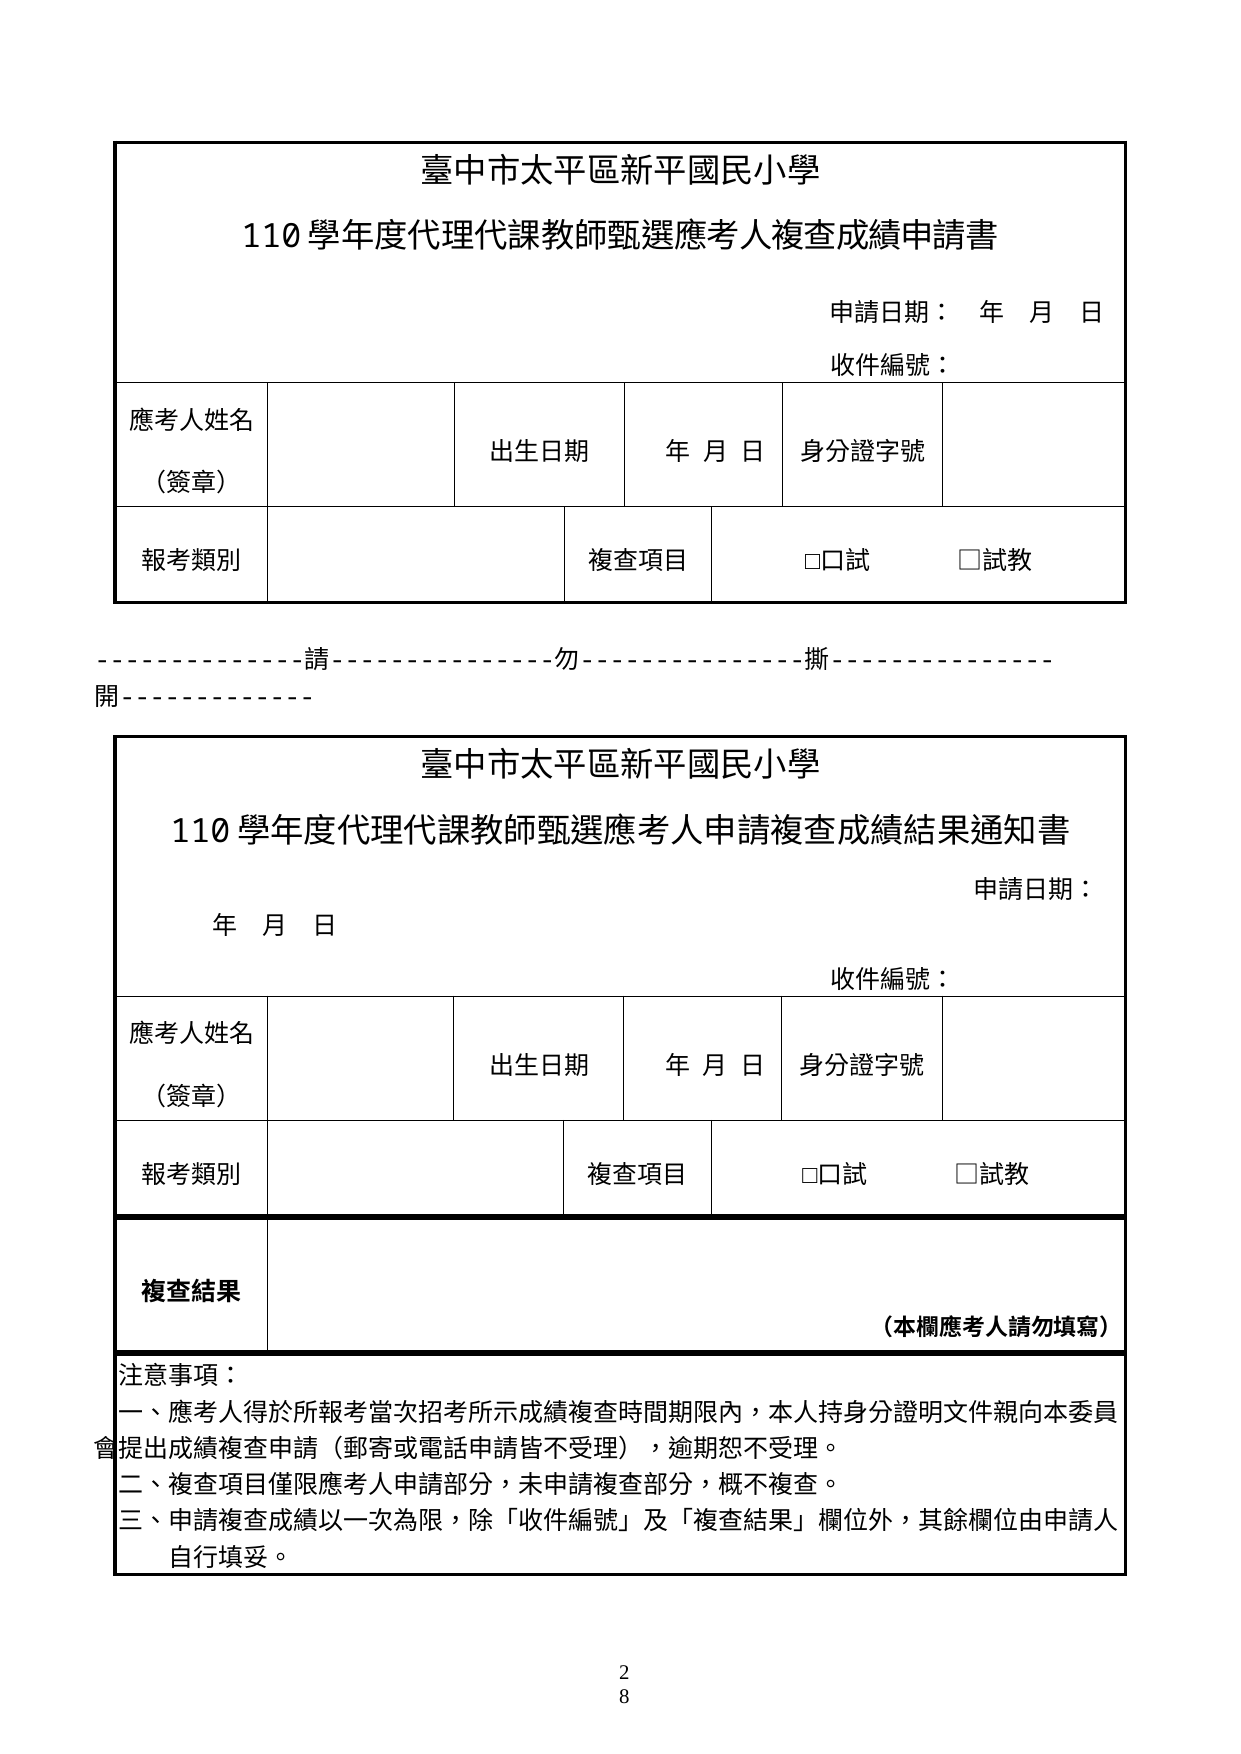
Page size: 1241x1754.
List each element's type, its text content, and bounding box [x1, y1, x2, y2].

table_cell [943, 997, 1124, 1120]
table_cell [943, 383, 1124, 506]
table_header 臺中市太平區新平國民小學 110學年度代理代課教師甄選應考人申請複查成績結果通知書 申請日期： 年 月 日 收件編號： [117, 738, 1124, 996]
table_cell 注意事項： 一、應考人得於所報考當次招考所示成績複查時間期限內，本人持身分證明文件親向本委員會提出成績複查申請（郵寄或電話申請皆不受理），逾期恕不受理。 二、複查項目僅限應考人申請部分，未申請複查部分，概不複查。 三、申請複查成績以一次為限，除「收件編號」及「複查結果」欄位外，其餘欄位由申請人自行填妥。 [117, 1356, 1124, 1573]
table_cell 應考人姓名 （簽章） [117, 383, 267, 506]
table_cell 應考人姓名 （簽章） [117, 997, 267, 1120]
table_cell □口試 □試教 [712, 1121, 1124, 1214]
table_cell 年 月 日 [624, 997, 781, 1120]
table_cell 年 月 日 [625, 383, 782, 506]
table_cell [268, 1121, 563, 1214]
table_cell （本欄應考人請勿填寫） [268, 1220, 1124, 1349]
table_cell 複查項目 [565, 507, 711, 601]
table_cell 出生日期 [454, 997, 623, 1120]
table_cell 複查項目 [564, 1121, 711, 1214]
table_cell 身分證字號 [783, 383, 942, 506]
table_cell [268, 383, 454, 506]
table_header 臺中市太平區新平國民小學 110學年度代理代課教師甄選應考人複查成績申請書 申請日期： 年 月 日 收件編號： [117, 144, 1124, 382]
table_cell 報考類別 [117, 1121, 267, 1214]
table_cell 身分證字號 [782, 997, 942, 1120]
table_cell [268, 507, 564, 601]
table_cell 報考類別 [117, 507, 267, 601]
table_cell □口試 □試教 [712, 507, 1124, 601]
text --------------請---------------勿---------------撕---------------開------------- [94, 640, 1146, 712]
table_cell [268, 997, 453, 1120]
table_cell 出生日期 [455, 383, 624, 506]
table_cell 複查結果 [117, 1220, 267, 1349]
